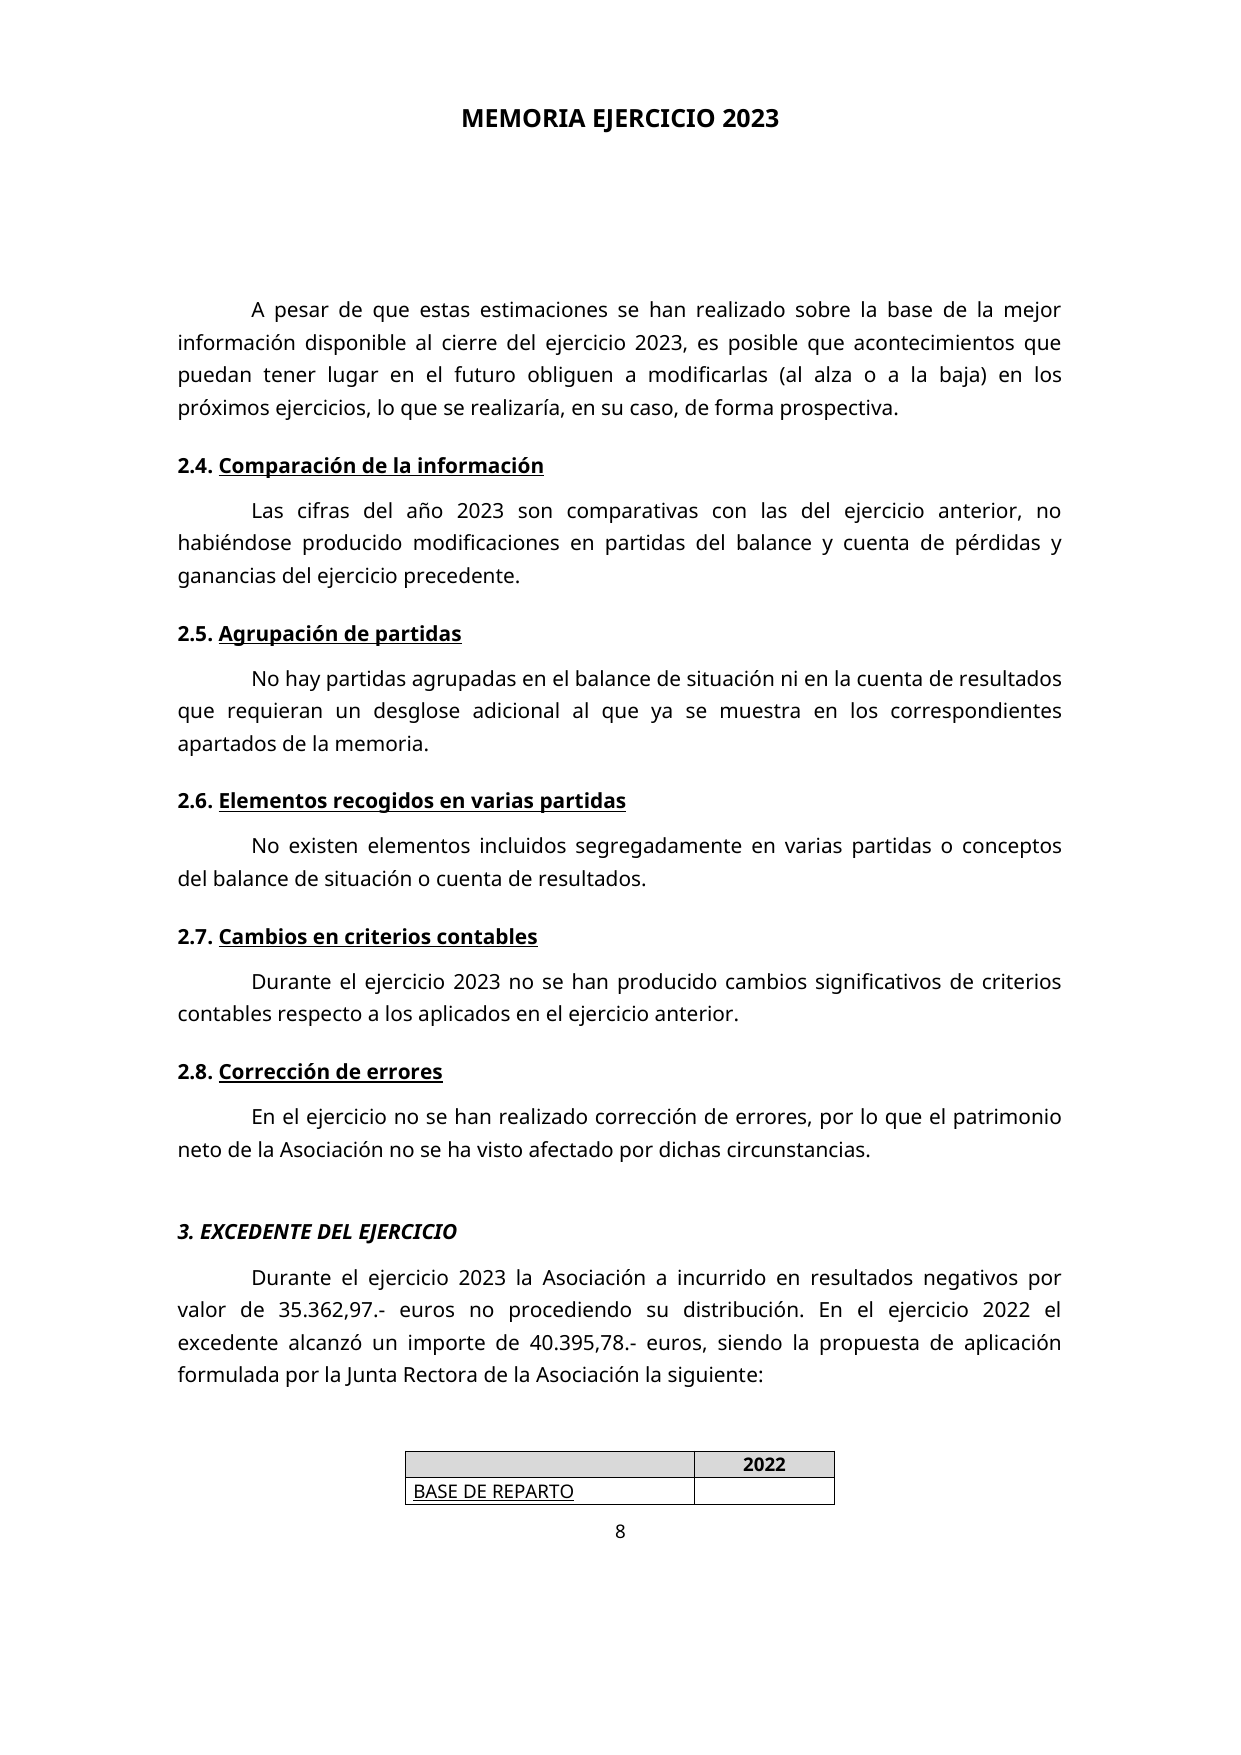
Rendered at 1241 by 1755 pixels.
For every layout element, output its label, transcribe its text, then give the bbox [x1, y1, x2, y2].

text A pesar de que estas estimaciones se han realizado sobre la base de la mejor información disponible al cierre del ejercicio 2023, es posible que acontecimientos que puedan tener lugar en el futuro obliguen a modificarlas (al alza o a la baja) en los próximos ejercicios, lo que se realizaría, en su caso, de forma prospectiva. [177, 295, 1063, 422]
text 2.8. Corrección de errores [177, 1057, 1063, 1086]
text 2.4. Comparación de la información [177, 451, 1063, 479]
text 3. EXCEDENTE DEL EJERCICIO [177, 1217, 1063, 1246]
text 2.6. Elementos recogidos en varias partidas [177, 787, 1063, 815]
table_header 2022 [695, 1452, 834, 1477]
table_cell BASE DE REPARTO [406, 1478, 694, 1504]
text Durante el ejercicio 2023 la Asociación a incurrido en resultados negativos por valor de 35.362,97.- euros no procediendo su distribución. En el ejercicio 2022 el excedente alcanzó un importe de 40.395,78.- euros, siendo la propuesta de aplicación formulada por la Junta Rectora de la Asociación la siguiente: [177, 1263, 1063, 1389]
text Durante el ejercicio 2023 no se han producido cambios significativos de criterios contables respecto a los aplicados en el ejercicio anterior. [177, 967, 1063, 1028]
text Las cifras del año 2023 son comparativas con las del ejercicio anterior, no habiéndose producido modificaciones en partidas del balance y cuenta de pérdidas y ganancias del ejercicio precedente. [177, 496, 1063, 589]
text 2.5. Agrupación de partidas [177, 619, 1063, 647]
text En el ejercicio no se han realizado corrección de errores, por lo que el patrimonio neto de la Asociación no se ha visto afectado por dichas circunstancias. [177, 1102, 1063, 1163]
text No existen elementos incluidos segregadamente en varias partidas o conceptos del balance de situación o cuenta de resultados. [177, 832, 1063, 893]
table_cell [695, 1478, 834, 1504]
text 2.7. Cambios en criterios contables [177, 922, 1063, 950]
text No hay partidas agrupadas en el balance de situación ni en la cuenta de resultados que requieran un desglose adicional al que ya se muestra en los correspondientes apartados de la memoria. [177, 664, 1063, 757]
table_header [406, 1452, 694, 1477]
